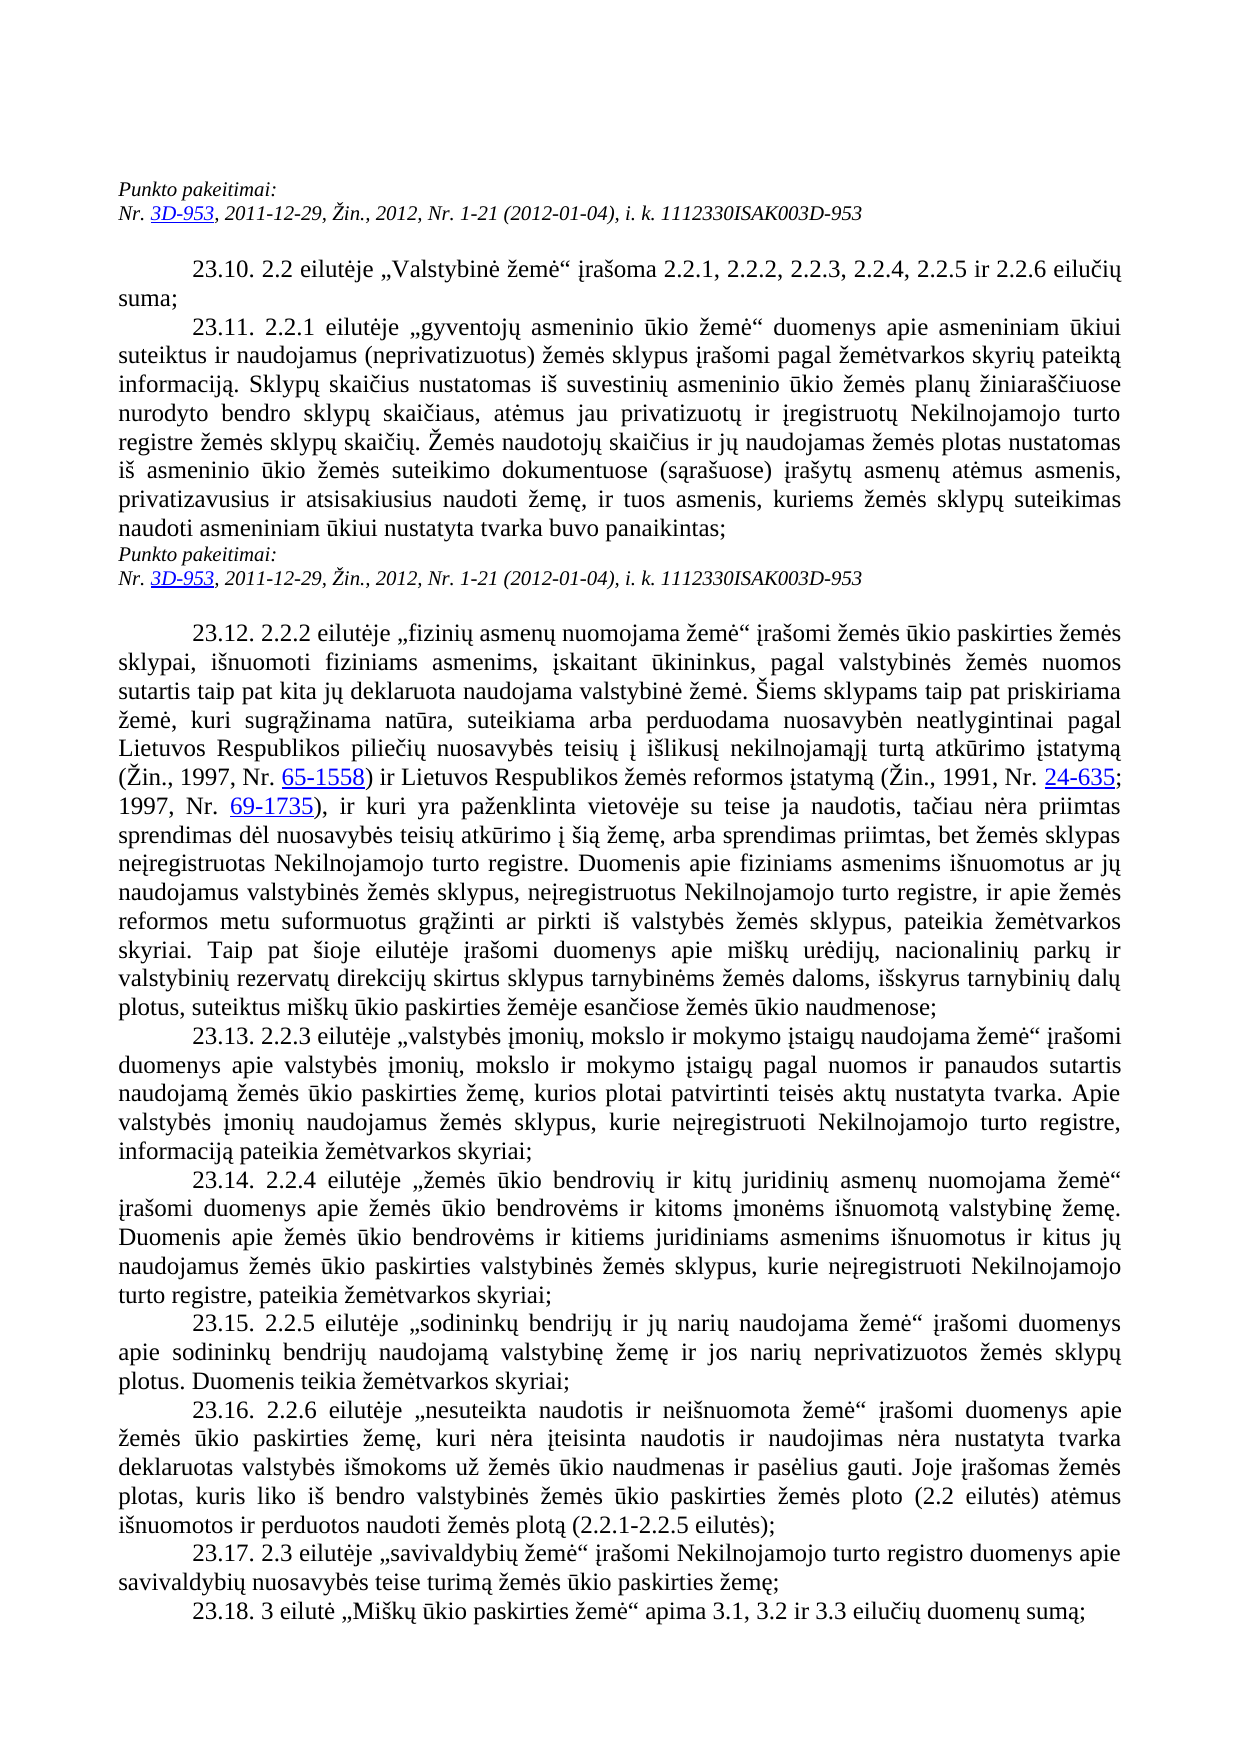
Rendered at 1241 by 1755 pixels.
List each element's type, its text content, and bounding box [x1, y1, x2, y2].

text 23.15. 2.2.5 eilutėje „sodininkų bendrijų ir jų narių naudojama žemė“ įrašomi duomenys apie sodininkų bendrijų naudojamą valstybinę žemę ir jos narių neprivatizuotos žemės sklypų plotus. Duomenis teikia žemėtvarkos skyriai; [118, 1308, 1122, 1395]
text 23.14. 2.2.4 eilutėje „žemės ūkio bendrovių ir kitų juridinių asmenų nuomojama žemė“ įrašomi duomenys apie žemės ūkio bendrovėms ir kitoms įmonėms išnuomotą valstybinę žemę. Duomenis apie žemės ūkio bendrovėms ir kitiems juridiniams asmenims išnuomotus ir kitus jų naudojamus žemės ūkio paskirties valstybinės žemės sklypus, kurie neįregistruoti Nekilnojamojo turto registre, pateikia žemėtvarkos skyriai; [118, 1165, 1122, 1308]
text Nr. 3D-953, 2011-12-29, Žin., 2012, Nr. 1-21 (2012-01-04), i. k. 1112330ISAK003D-953 [118, 566, 1122, 590]
text Punkto pakeitimai: [118, 542, 1122, 566]
text 23.12. 2.2.2 eilutėje „fizinių asmenų nuomojama žemė“ įrašomi žemės ūkio paskirties žemės sklypai, išnuomoti fiziniams asmenims, įskaitant ūkininkus, pagal valstybinės žemės nuomos sutartis taip pat kita jų deklaruota naudojama valstybinė žemė. Šiems sklypams taip pat priskiriama žemė, kuri sugrąžinama natūra, suteikiama arba perduodama nuosavybėn neatlygintinai pagal Lietuvos Respublikos piliečių nuosavybės teisių į išlikusį nekilnojamąjį turtą atkūrimo įstatymą (Žin., 1997, Nr. 65-1558) ir Lietuvos Respublikos žemės reformos įstatymą (Žin., 1991, Nr. 24-635; 1997, Nr. 69-1735), ir kuri yra paženklinta vietovėje su teise ja naudotis, tačiau nėra priimtas sprendimas dėl nuosavybės teisių atkūrimo į šią žemę, arba sprendimas priimtas, bet žemės sklypas neįregistruotas Nekilnojamojo turto registre. Duomenis apie fiziniams asmenims išnuomotus ar jų naudojamus valstybinės žemės sklypus, neįregistruotus Nekilnojamojo turto registre, ir apie žemės reformos metu suformuotus grąžinti ar pirkti iš valstybės žemės sklypus, pateikia žemėtvarkos skyriai. Taip pat šioje eilutėje įrašomi duomenys apie miškų urėdijų, nacionalinių parkų ir valstybinių rezervatų direkcijų skirtus sklypus tarnybinėms žemės daloms, išskyrus tarnybinių dalų plotus, suteiktus miškų ūkio paskirties žemėje esančiose žemės ūkio naudmenose; [118, 618, 1122, 1021]
text 23.16. 2.2.6 eilutėje „nesuteikta naudotis ir neišnuomota žemė“ įrašomi duomenys apie žemės ūkio paskirties žemę, kuri nėra įteisinta naudotis ir naudojimas nėra nustatyta tvarka deklaruotas valstybės išmokoms už žemės ūkio naudmenas ir pasėlius gauti. Joje įrašomas žemės plotas, kuris liko iš bendro valstybinės žemės ūkio paskirties žemės ploto (2.2 eilutės) atėmus išnuomotos ir perduotos naudoti žemės plotą (2.2.1-2.2.5 eilutės); [118, 1395, 1122, 1538]
text 23.18. 3 eilutė „Miškų ūkio paskirties žemė“ apima 3.1, 3.2 ir 3.3 eilučių duomenų sumą; [118, 1596, 1122, 1625]
text 23.10. 2.2 eilutėje „Valstybinė žemė“ įrašoma 2.2.1, 2.2.2, 2.2.3, 2.2.4, 2.2.5 ir 2.2.6 eilučių suma; [118, 254, 1122, 312]
text 23.13. 2.2.3 eilutėje „valstybės įmonių, mokslo ir mokymo įstaigų naudojama žemė“ įrašomi duomenys apie valstybės įmonių, mokslo ir mokymo įstaigų pagal nuomos ir panaudos sutartis naudojamą žemės ūkio paskirties žemę, kurios plotai patvirtinti teisės aktų nustatyta tvarka. Apie valstybės įmonių naudojamus žemės sklypus, kurie neįregistruoti Nekilnojamojo turto registre, informaciją pateikia žemėtvarkos skyriai; [118, 1021, 1122, 1165]
text Punkto pakeitimai: [118, 177, 1122, 201]
text 23.17. 2.3 eilutėje „savivaldybių žemė“ įrašomi Nekilnojamojo turto registro duomenys apie savivaldybių nuosavybės teise turimą žemės ūkio paskirties žemę; [118, 1538, 1122, 1596]
text 23.11. 2.2.1 eilutėje „gyventojų asmeninio ūkio žemė“ duomenys apie asmeniniam ūkiui suteiktus ir naudojamus (neprivatizuotus) žemės sklypus įrašomi pagal žemėtvarkos skyrių pateiktą informaciją. Sklypų skaičius nustatomas iš suvestinių asmeninio ūkio žemės planų žiniaraščiuose nurodyto bendro sklypų skaičiaus, atėmus jau privatizuotų ir įregistruotų Nekilnojamojo turto registre žemės sklypų skaičių. Žemės naudotojų skaičius ir jų naudojamas žemės plotas nustatomas iš asmeninio ūkio žemės suteikimo dokumentuose (sąrašuose) įrašytų asmenų atėmus asmenis, privatizavusius ir atsisakiusius naudoti žemę, ir tuos asmenis, kuriems žemės sklypų suteikimas naudoti asmeniniam ūkiui nustatyta tvarka buvo panaikintas; [118, 312, 1122, 542]
text Nr. 3D-953, 2011-12-29, Žin., 2012, Nr. 1-21 (2012-01-04), i. k. 1112330ISAK003D-953 [118, 201, 1122, 225]
